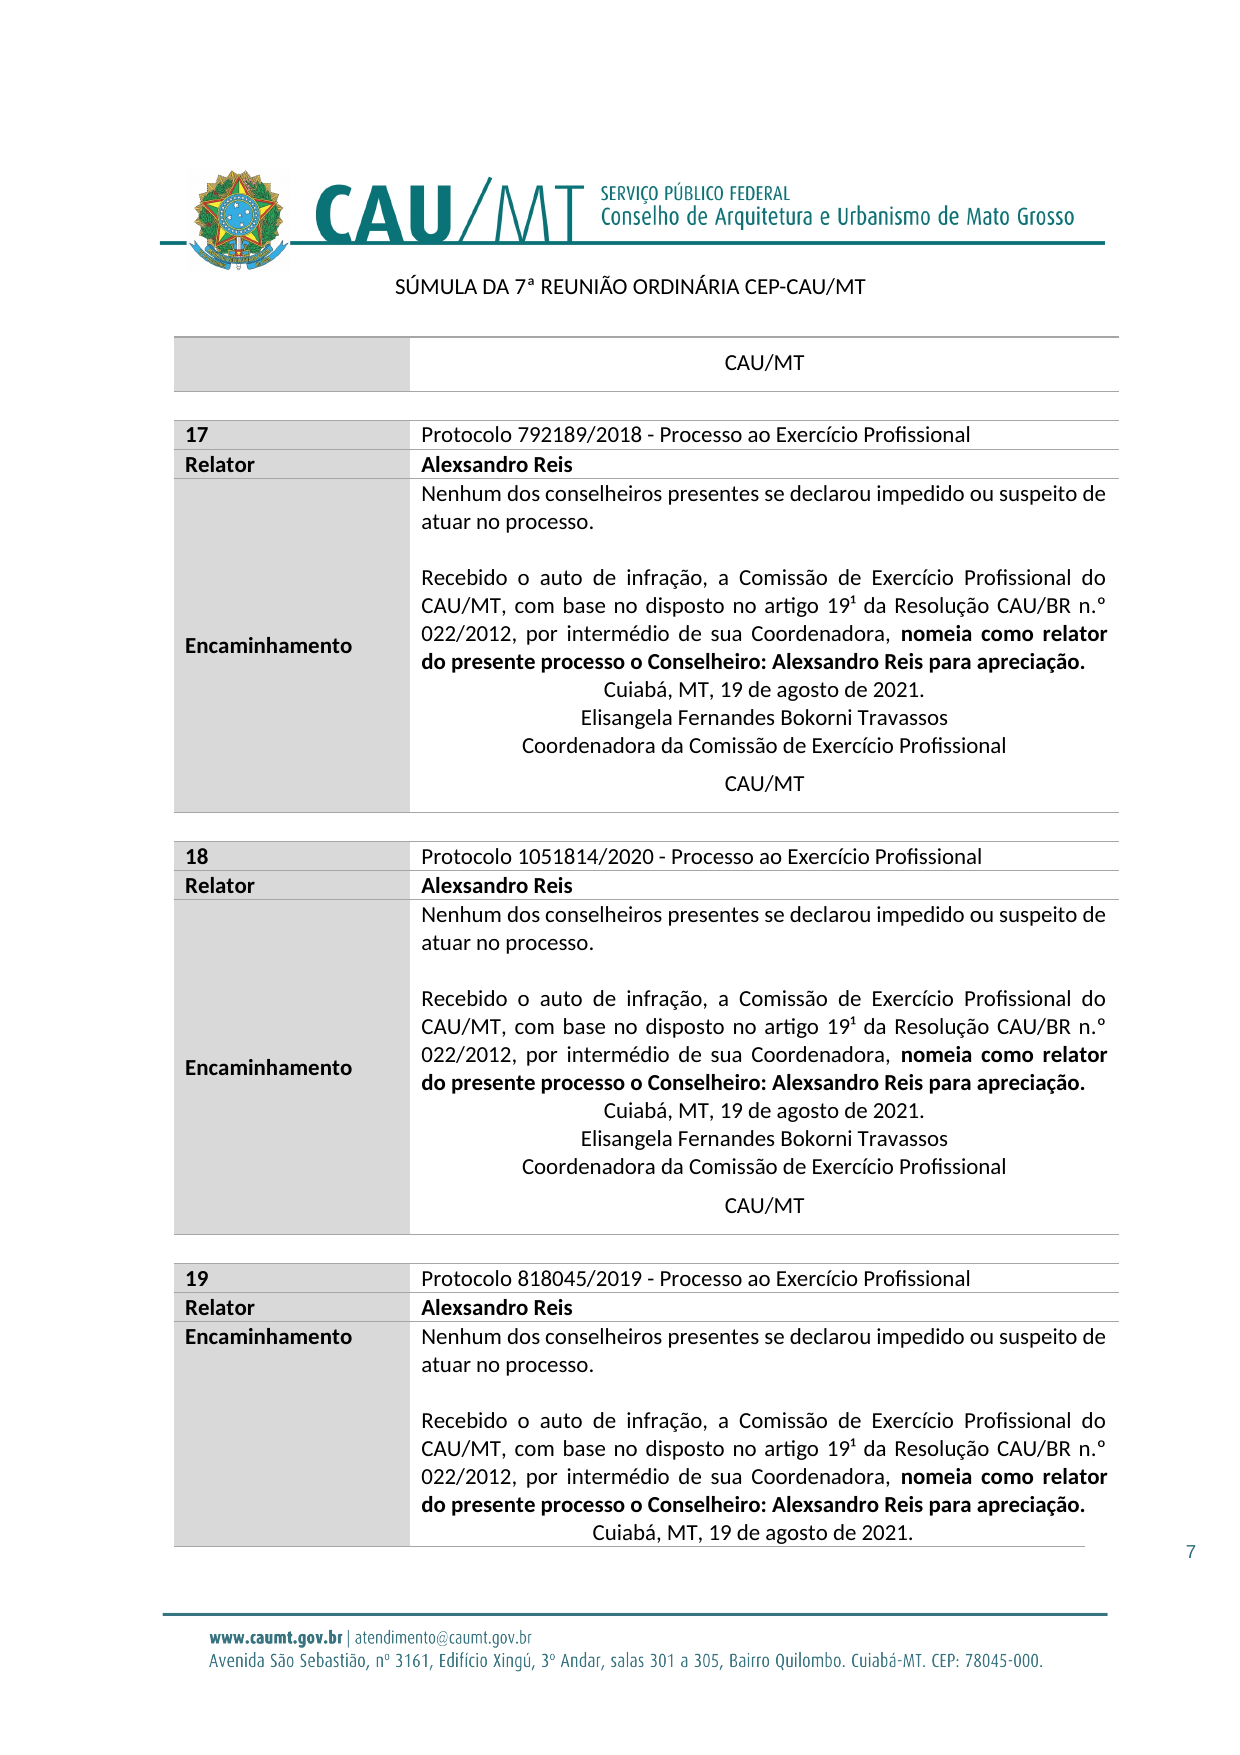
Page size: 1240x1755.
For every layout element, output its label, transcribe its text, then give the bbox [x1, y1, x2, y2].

table_cell Alexsandro Reis [410, 450, 1119, 478]
table_cell Relator [174, 450, 410, 478]
table_cell Alexsandro Reis [410, 871, 1119, 899]
table_header 18 [174, 842, 410, 870]
table_header Protocolo 818045/2019 - Processo ao Exercício Profissional [410, 1264, 1119, 1292]
table_header 19 [174, 1264, 410, 1292]
table_cell Encaminhamento [174, 1322, 410, 1546]
table_cell [174, 338, 410, 391]
table_cell Relator [174, 1293, 410, 1321]
table_header 17 [174, 421, 410, 449]
table_cell Encaminhamento [174, 479, 410, 812]
table_cell Nenhum dos conselheiros presentes se declarou impedido ou suspeito de atuar no processo. Recebido o auto de infração, a Comissão de Exercício Profissional do CAU/MT, com base no disposto no artigo 19¹ da Resolução CAU/BR n.º 022/2012, por intermédio de sua Coordenadora, nomeia como relator do presente processo o Conselheiro: Alexsandro Reis para apreciação. Cuiabá, MT, 19 de agosto de 2021. Elisangela Fernandes Bokorni Travassos Coordenadora da Comissão de Exercício Profissional CAU/MT [410, 900, 1119, 1234]
table_cell Nenhum dos conselheiros presentes se declarou impedido ou suspeito de atuar no processo. Recebido o auto de infração, a Comissão de Exercício Profissional do CAU/MT, com base no disposto no artigo 19¹ da Resolução CAU/BR n.º 022/2012, por intermédio de sua Coordenadora, nomeia como relator do presente processo o Conselheiro: Alexsandro Reis para apreciação. Cuiabá, MT, 19 de agosto de 2021. [410, 1322, 1119, 1546]
table_cell Nenhum dos conselheiros presentes se declarou impedido ou suspeito de atuar no processo. Recebido o auto de infração, a Comissão de Exercício Profissional do CAU/MT, com base no disposto no artigo 19¹ da Resolução CAU/BR n.º 022/2012, por intermédio de sua Coordenadora, nomeia como relator do presente processo o Conselheiro: Alexsandro Reis para apreciação. Cuiabá, MT, 19 de agosto de 2021. Elisangela Fernandes Bokorni Travassos Coordenadora da Comissão de Exercício Profissional CAU/MT [410, 479, 1119, 812]
table_header Protocolo 1051814/2020 - Processo ao Exercício Profissional [410, 842, 1119, 870]
table_header Protocolo 792189/2018 - Processo ao Exercício Profissional [410, 421, 1119, 449]
table_cell Relator [174, 871, 410, 899]
table_cell Encaminhamento [174, 900, 410, 1234]
table_cell Alexsandro Reis [410, 1293, 1119, 1321]
table_cell CAU/MT [410, 338, 1119, 391]
